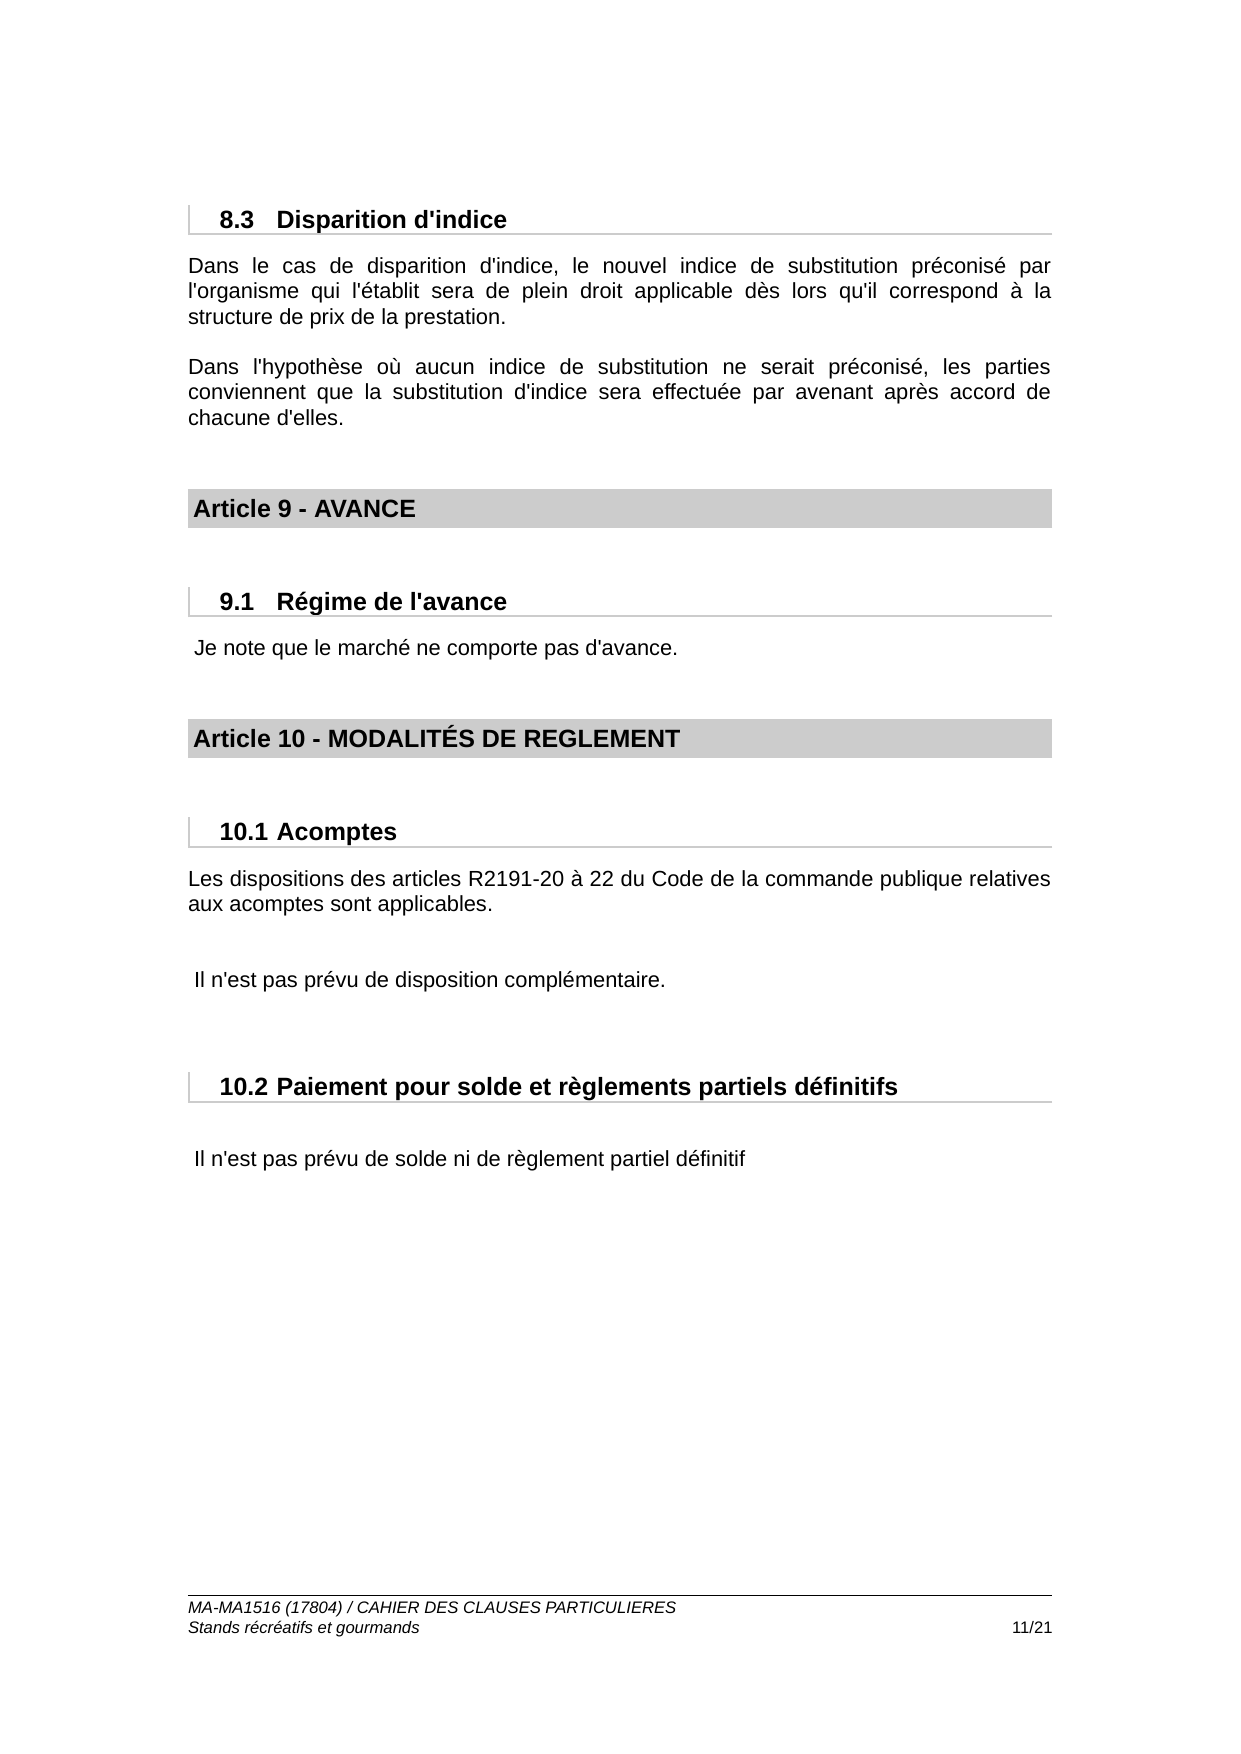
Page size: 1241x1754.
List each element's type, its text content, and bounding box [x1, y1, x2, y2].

text Dans le cas de disparition d'indice, le nouvel indice de substitution préconisé par l'organisme qui l'établit sera de plein droit applicable dès lors qu'il correspond à la structure de prix de la prestation. [188, 253, 1052, 329]
subtitle Régime de l'avance [190, 587, 1052, 615]
subtitle Paiement pour solde et règlements partiels définitifs [190, 1072, 1052, 1101]
text Les dispositions des articles R2191-20 à 22 du Code de la commande publique relatives aux acomptes sont applicables. [188, 866, 1052, 916]
text Je note que le marché ne comporte pas d'avance. [188, 635, 1052, 660]
text Il n'est pas prévu de solde ni de règlement partiel définitif [188, 1146, 1052, 1171]
text Il n'est pas prévu de disposition complémentaire. [188, 967, 1052, 992]
subtitle Disparition d'indice [188, 204, 1052, 233]
text Dans l'hypothèse où aucun indice de substitution ne serait préconisé, les parties conviennent que la substitution d'indice sera effectuée par avenant après accord de chacune d'elles. [188, 354, 1052, 429]
subtitle AVANCE [190, 491, 1050, 525]
subtitle Acomptes [190, 817, 1052, 846]
subtitle MODALITÉS DE REGLEMENT [190, 722, 1050, 756]
